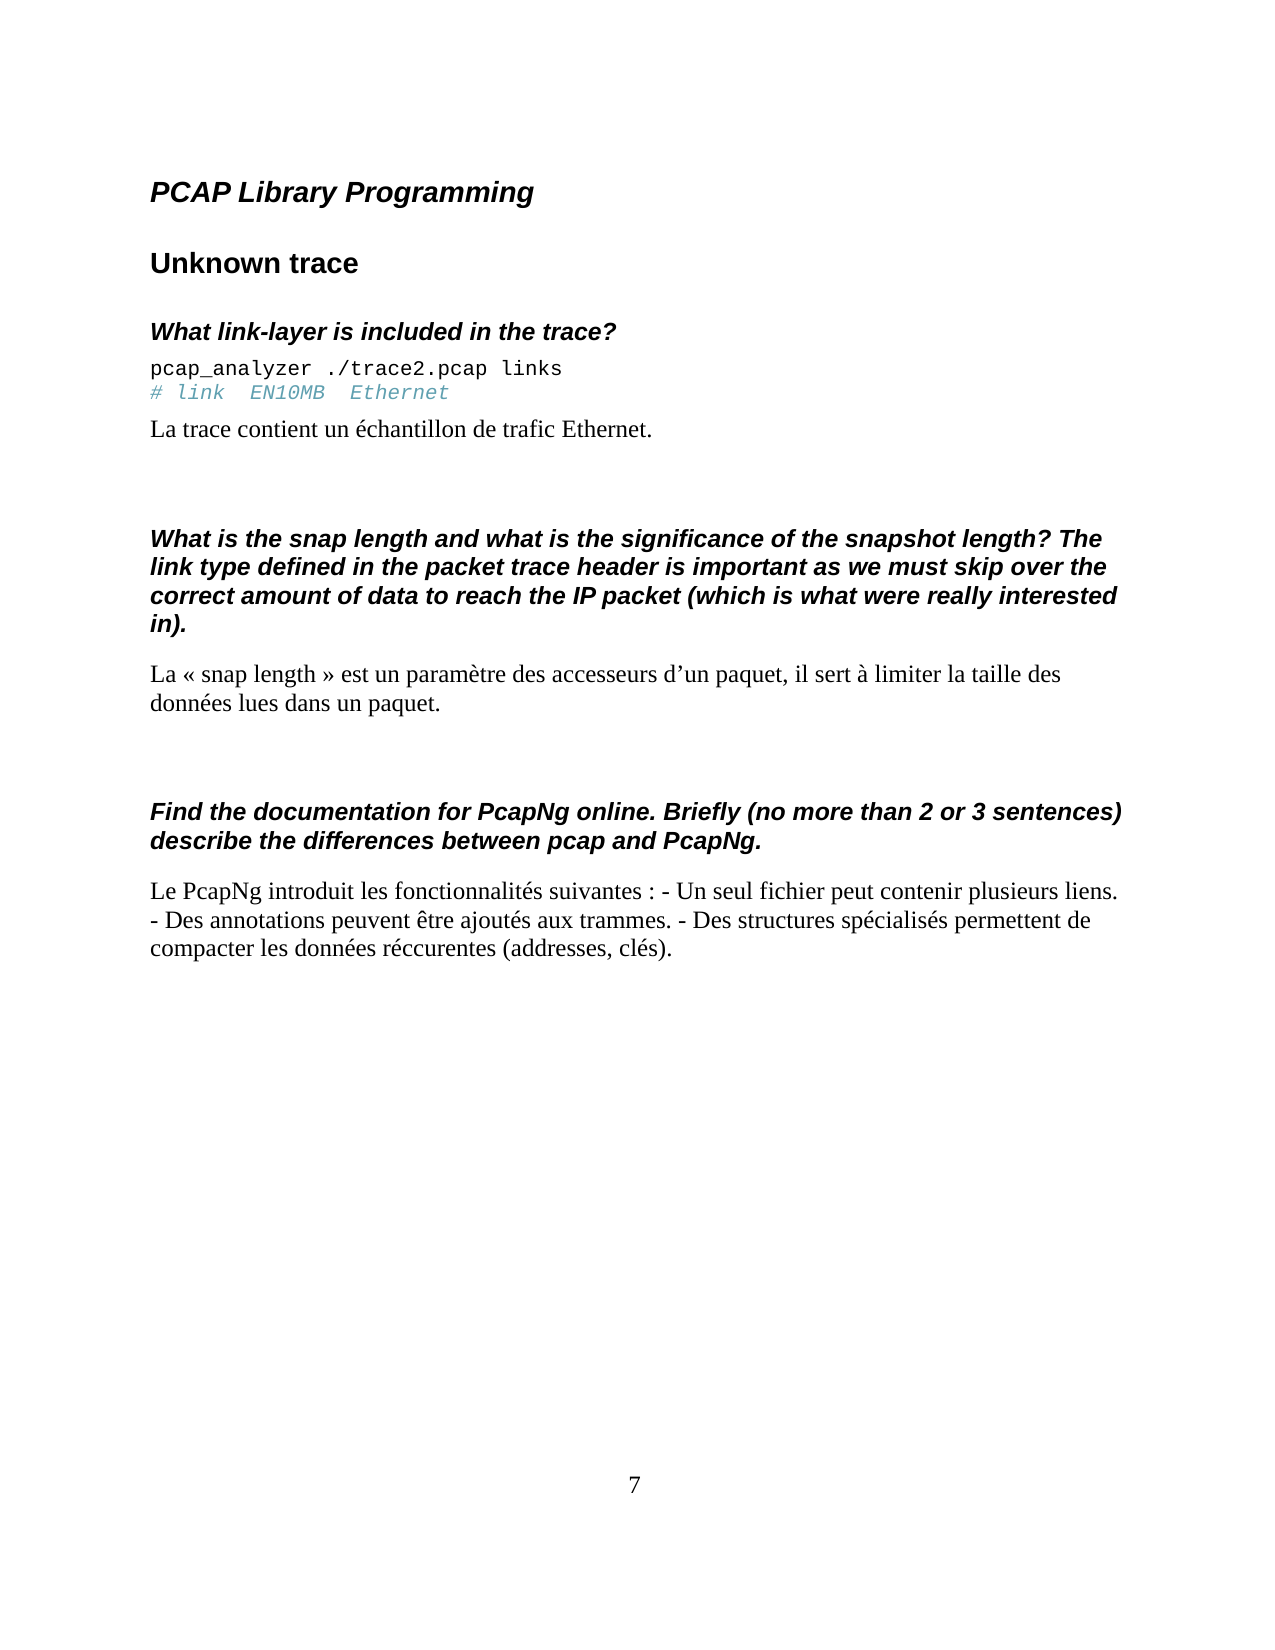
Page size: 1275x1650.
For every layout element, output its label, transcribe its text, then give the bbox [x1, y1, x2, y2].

subtitle Find the documentation for PcapNg online. Briefly (no more than 2 or 3 sentences) describe the differences between pcap and PcapNg. [150, 797, 1125, 854]
text # link EN10MB Ethernet [150, 382, 1125, 405]
subtitle Unknown trace [150, 246, 1125, 279]
subtitle What is the snap length and what is the significance of the snapshot length? The link type defined in the packet trace header is important as we must skip over the correct amount of data to reach the IP packet (which is what were really interested in). [150, 524, 1125, 638]
subtitle PCAP Library Programming [150, 175, 1125, 208]
text La « snap length » est un paramètre des accesseurs d’un paquet, il sert à limiter la taille des données lues dans un paquet. [150, 659, 1125, 717]
text pcap_analyzer ./trace2.pcap links [150, 358, 1125, 382]
text Le PcapNg introduit les fonctionnalités suivantes : - Un seul fichier peut contenir plusieurs liens. - Des annotations peuvent être ajoutés aux trammes. - Des structures spécialisés permettent de compacter les données réccurentes (addresses, clés). [150, 876, 1125, 962]
subtitle What link-layer is included in the trace? [150, 317, 1125, 346]
text La trace contient un échantillon de trafic Ethernet. [150, 414, 1125, 443]
